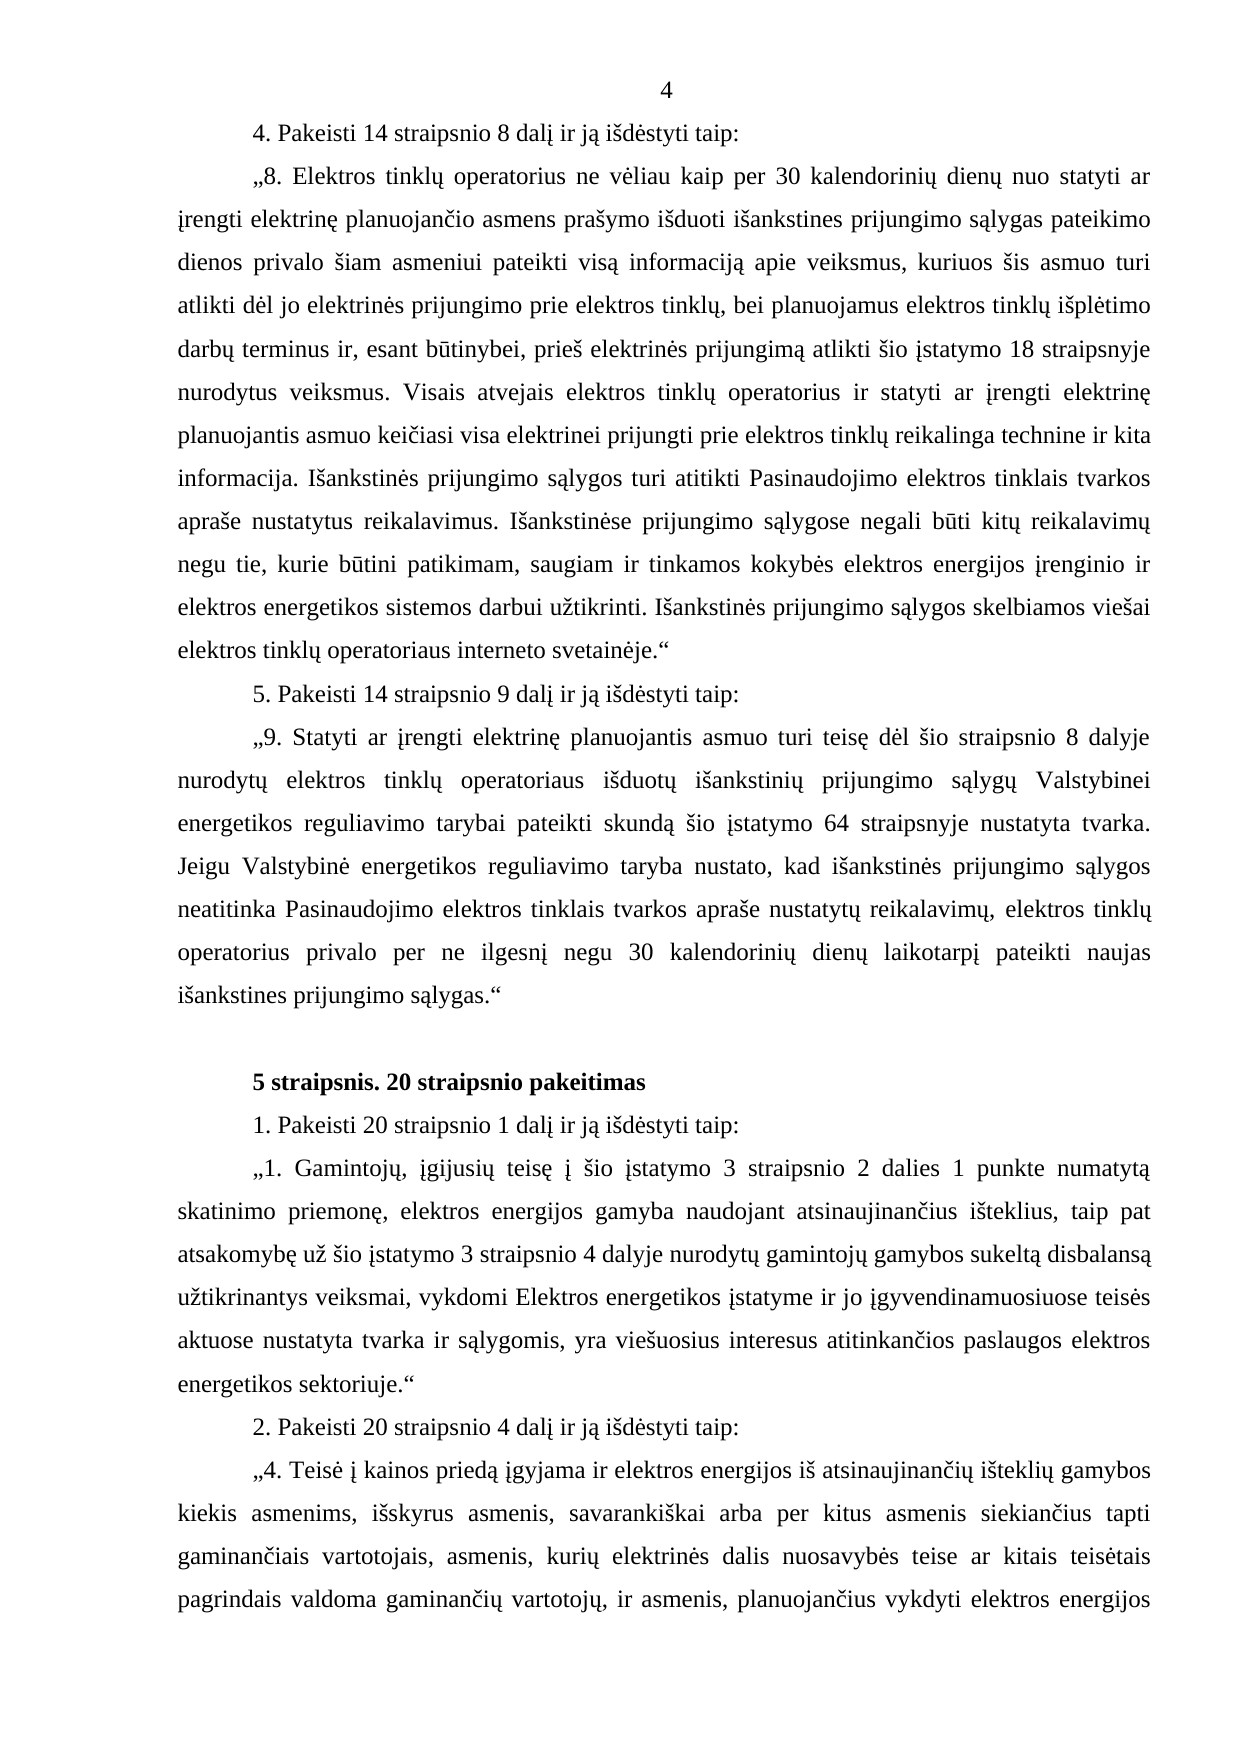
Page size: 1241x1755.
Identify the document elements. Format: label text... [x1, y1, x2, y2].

text 1. Pakeisti 20 straipsnio 1 dalį ir ją išdėstyti taip: [177, 1110, 1152, 1139]
text 5 straipsnis. 20 straipsnio pakeitimas [177, 1067, 1152, 1096]
text 5. Pakeisti 14 straipsnio 9 dalį ir ją išdėstyti taip: [177, 679, 1152, 707]
text 4. Pakeisti 14 straipsnio 8 dalį ir ją išdėstyti taip: [177, 118, 1152, 147]
text „4. Teisė į kainos priedą įgyjama ir elektros energijos iš atsinaujinančių išteklių gamybos kiekis asmenims, išskyrus asmenis, savarankiškai arba per kitus asmenis siekiančius tapti gaminančiais vartotojais, asmenis, kurių elektrinės dalis nuosavybės teise ar kitais teisėtais pagrindais valdoma gaminančių vartotojų, ir asmenis, planuojančius vykdyti elektros energijos [177, 1455, 1152, 1613]
text „8. Elektros tinklų operatorius ne vėliau kaip per 30 kalendorinių dienų nuo statyti ar įrengti elektrinę planuojančio asmens prašymo išduoti išankstines prijungimo sąlygas pateikimo dienos privalo šiam asmeniui pateikti visą informaciją apie veiksmus, kuriuos šis asmuo turi atlikti dėl jo elektrinės prijungimo prie elektros tinklų, bei planuojamus elektros tinklų išplėtimo darbų terminus ir, esant būtinybei, prieš elektrinės prijungimą atlikti šio įstatymo 18 straipsnyje nurodytus veiksmus. Visais atvejais elektros tinklų operatorius ir statyti ar įrengti elektrinę planuojantis asmuo keičiasi visa elektrinei prijungti prie elektros tinklų reikalinga technine ir kita informacija. Išankstinės prijungimo sąlygos turi atitikti Pasinaudojimo elektros tinklais tvarkos apraše nustatytus reikalavimus. Išankstinėse prijungimo sąlygose negali būti kitų reikalavimų negu tie, kurie būtini patikimam, saugiam ir tinkamos kokybės elektros energijos įrenginio ir elektros energetikos sistemos darbui užtikrinti. Išankstinės prijungimo sąlygos skelbiamos viešai elektros tinklų operatoriaus interneto svetainėje.“ [177, 161, 1152, 664]
text 2. Pakeisti 20 straipsnio 4 dalį ir ją išdėstyti taip: [177, 1412, 1152, 1441]
text „1. Gamintojų, įgijusių teisę į šio įstatymo 3 straipsnio 2 dalies 1 punkte numatytą skatinimo priemonę, elektros energijos gamyba naudojant atsinaujinančius išteklius, taip pat atsakomybę už šio įstatymo 3 straipsnio 4 dalyje nurodytų gamintojų gamybos sukeltą disbalansą užtikrinantys veiksmai, vykdomi Elektros energetikos įstatyme ir jo įgyvendinamuosiuose teisės aktuose nustatyta tvarka ir sąlygomis, yra viešuosius interesus atitinkančios paslaugos elektros energetikos sektoriuje.“ [177, 1153, 1152, 1397]
text „9. Statyti ar įrengti elektrinę planuojantis asmuo turi teisę dėl šio straipsnio 8 dalyje nurodytų elektros tinklų operatoriaus išduotų išankstinių prijungimo sąlygų Valstybinei energetikos reguliavimo tarybai pateikti skundą šio įstatymo 64 straipsnyje nustatyta tvarka. Jeigu Valstybinė energetikos reguliavimo taryba nustato, kad išankstinės prijungimo sąlygos neatitinka Pasinaudojimo elektros tinklais tvarkos apraše nustatytų reikalavimų, elektros tinklų operatorius privalo per ne ilgesnį negu 30 kalendorinių dienų laikotarpį pateikti naujas išankstines prijungimo sąlygas.“ [177, 722, 1152, 1009]
